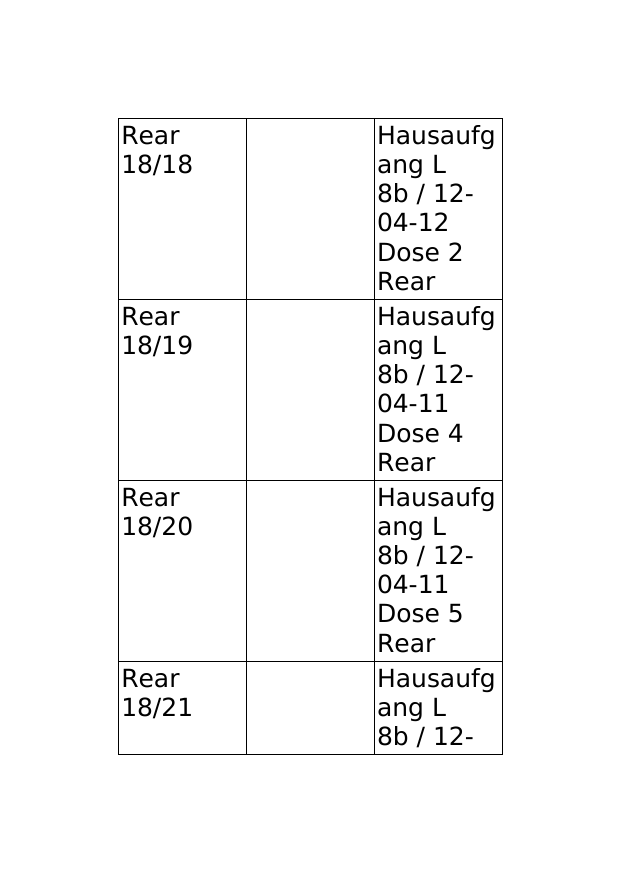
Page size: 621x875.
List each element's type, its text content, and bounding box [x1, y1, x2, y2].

table_cell Rear 18/20 [119, 481, 246, 661]
table_cell Hausaufgang L 8b / 12-04-11 Dose 4 Rear [375, 300, 502, 480]
table_cell [247, 662, 374, 754]
table_cell Hausaufgang L 8b / 12-04-12 Dose 2 Rear [375, 119, 502, 299]
table_cell [247, 300, 374, 480]
table_cell [247, 481, 374, 661]
table_cell Rear 18/18 [119, 119, 246, 299]
table_cell Hausaufgang L 8b / 12- [375, 662, 502, 754]
table_cell Rear 18/21 [119, 662, 246, 754]
table_cell Hausaufgang L 8b / 12-04-11 Dose 5 Rear [375, 481, 502, 661]
table_cell [247, 119, 374, 299]
table_cell Rear 18/19 [119, 300, 246, 480]
